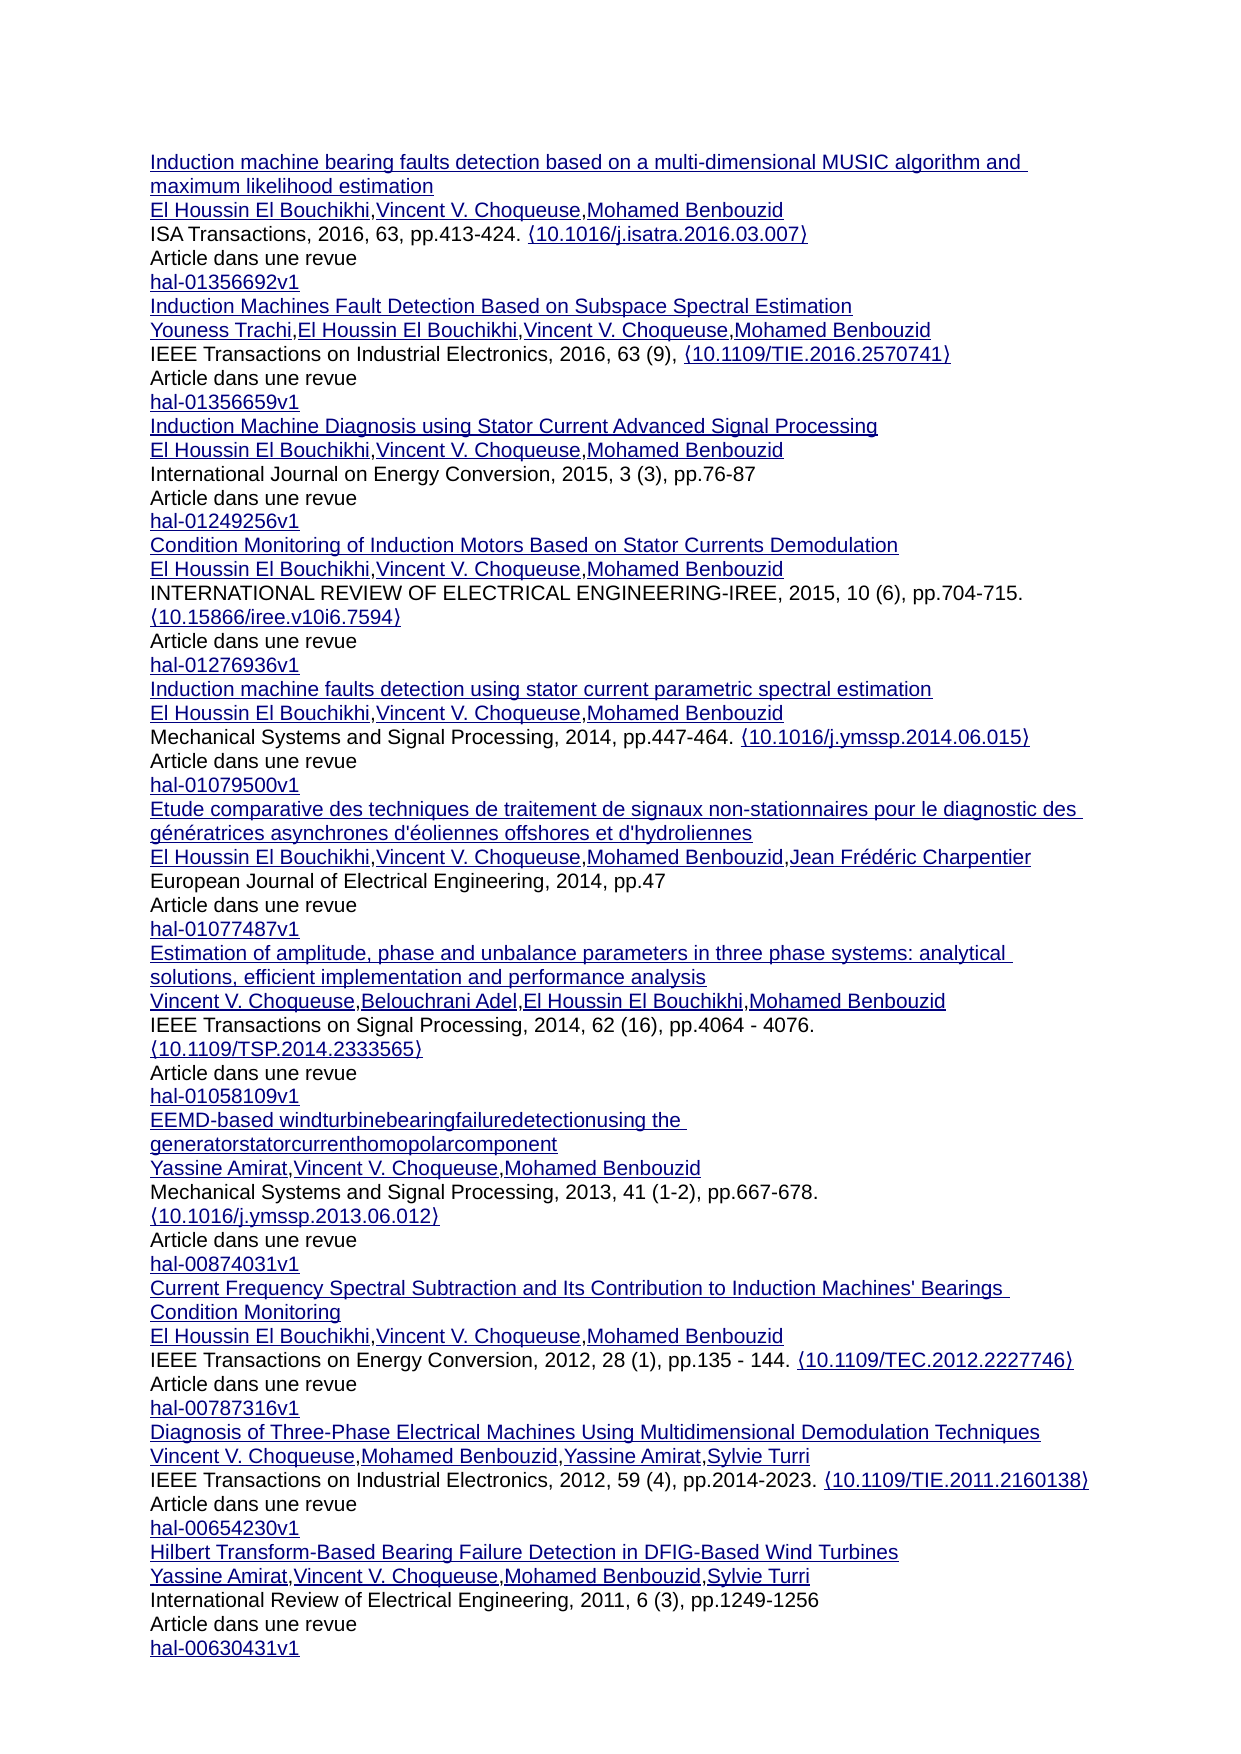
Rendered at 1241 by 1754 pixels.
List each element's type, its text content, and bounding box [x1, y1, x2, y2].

table_cell EEMD-based windturbinebearingfailuredetectionusing the generatorstatorcurrenthomopolarcomponent Yassine Amirat,Vincent V. Choqueuse,Mohamed Benbouzid Mechanical Systems and Signal Processing, 2013, 41 (1-2), pp.667-678. ⟨10.1016/j.ymssp.2013.06.012⟩ Article dans une revue hal-00874031v1 [150, 1108, 1090, 1276]
table_cell Induction Machines Fault Detection Based on Subspace Spectral Estimation Youness Trachi,El Houssin El Bouchikhi,Vincent V. Choqueuse,Mohamed Benbouzid IEEE Transactions on Industrial Electronics, 2016, 63 (9), ⟨10.1109/TIE.2016.2570741⟩ Article dans une revue hal-01356659v1 [150, 294, 1090, 413]
table_cell Current Frequency Spectral Subtraction and Its Contribution to Induction Machines' Bearings Condition Monitoring El Houssin El Bouchikhi,Vincent V. Choqueuse,Mohamed Benbouzid IEEE Transactions on Energy Conversion, 2012, 28 (1), pp.135 - 144. ⟨10.1109/TEC.2012.2227746⟩ Article dans une revue hal-00787316v1 [150, 1276, 1090, 1420]
table_cell Diagnosis of Three-Phase Electrical Machines Using Multidimensional Demodulation Techniques Vincent V. Choqueuse,Mohamed Benbouzid,Yassine Amirat,Sylvie Turri IEEE Transactions on Industrial Electronics, 2012, 59 (4), pp.2014-2023. ⟨10.1109/TIE.2011.2160138⟩ Article dans une revue hal-00654230v1 [150, 1420, 1090, 1539]
table_cell Hilbert Transform-Based Bearing Failure Detection in DFIG-Based Wind Turbines Yassine Amirat,Vincent V. Choqueuse,Mohamed Benbouzid,Sylvie Turri International Review of Electrical Engineering, 2011, 6 (3), pp.1249-1256 Article dans une revue hal-00630431v1 [150, 1540, 1090, 1659]
table_cell Estimation of amplitude, phase and unbalance parameters in three phase systems: analytical solutions, efficient implementation and performance analysis Vincent V. Choqueuse,Belouchrani Adel,El Houssin El Bouchikhi,Mohamed Benbouzid IEEE Transactions on Signal Processing, 2014, 62 (16), pp.4064 - 4076. ⟨10.1109/TSP.2014.2333565⟩ Article dans une revue hal-01058109v1 [150, 941, 1090, 1108]
table_cell Condition Monitoring of Induction Motors Based on Stator Currents Demodulation El Houssin El Bouchikhi,Vincent V. Choqueuse,Mohamed Benbouzid INTERNATIONAL REVIEW OF ELECTRICAL ENGINEERING-IREE, 2015, 10 (6), pp.704-715. ⟨10.15866/iree.v10i6.7594⟩ Article dans une revue hal-01276936v1 [150, 533, 1090, 677]
table_cell Etude comparative des techniques de traitement de signaux non-stationnaires pour le diagnostic des génératrices asynchrones d'éoliennes offshores et d'hydroliennes El Houssin El Bouchikhi,Vincent V. Choqueuse,Mohamed Benbouzid,Jean Frédéric Charpentier European Journal of Electrical Engineering, 2014, pp.47 Article dans une revue hal-01077487v1 [150, 797, 1090, 941]
table_cell Induction machine bearing faults detection based on a multi-dimensional MUSIC algorithm and maximum likelihood estimation El Houssin El Bouchikhi,Vincent V. Choqueuse,Mohamed Benbouzid ISA Transactions, 2016, 63, pp.413-424. ⟨10.1016/j.isatra.2016.03.007⟩ Article dans une revue hal-01356692v1 [150, 150, 1090, 294]
table_cell Induction machine faults detection using stator current parametric spectral estimation El Houssin El Bouchikhi,Vincent V. Choqueuse,Mohamed Benbouzid Mechanical Systems and Signal Processing, 2014, pp.447-464. ⟨10.1016/j.ymssp.2014.06.015⟩ Article dans une revue hal-01079500v1 [150, 677, 1090, 797]
table_cell Induction Machine Diagnosis using Stator Current Advanced Signal Processing El Houssin El Bouchikhi,Vincent V. Choqueuse,Mohamed Benbouzid International Journal on Energy Conversion, 2015, 3 (3), pp.76-87 Article dans une revue hal-01249256v1 [150, 414, 1090, 533]
